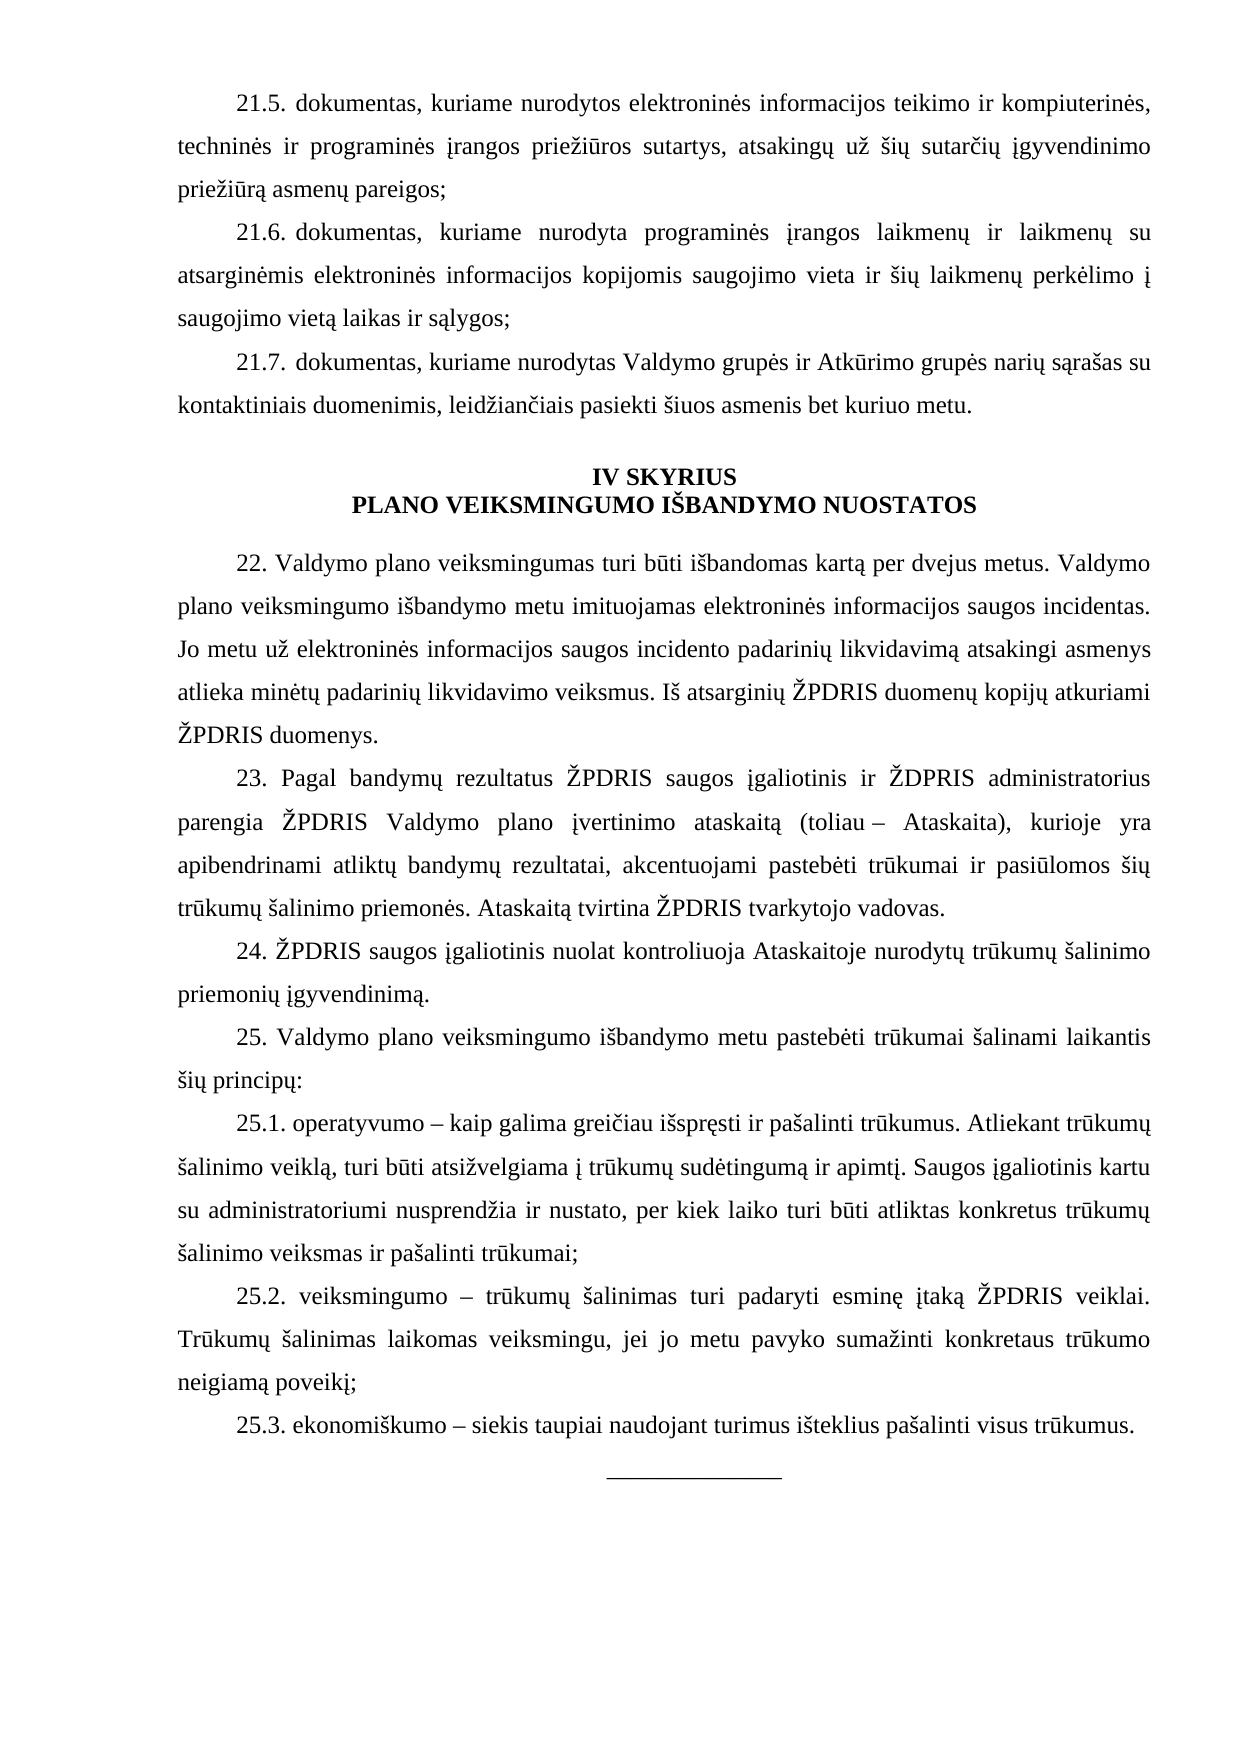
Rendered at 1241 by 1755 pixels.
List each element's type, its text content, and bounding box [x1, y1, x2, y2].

text 25.1. operatyvumo – kaip galima greičiau išspręsti ir pašalinti trūkumus. Atliekant trūkumų šalinimo veiklą, turi būti atsižvelgiama į trūkumų sudėtingumą ir apimtį. Saugos įgaliotinis kartu su administratoriumi nusprendžia ir nustato, per kiek laiko turi būti atliktas konkretus trūkumų šalinimo veiksmas ir pašalinti trūkumai; [177, 1108, 1152, 1267]
text 21.6. dokumentas, kuriame nurodyta programinės įrangos laikmenų ir laikmenų su atsarginėmis elektroninės informacijos kopijomis saugojimo vieta ir šių laikmenų perkėlimo į saugojimo vietą laikas ir sąlygos; [177, 217, 1152, 332]
text ______________ [177, 1453, 1152, 1482]
text 23. Pagal bandymų rezultatus ŽPDRIS saugos įgaliotinis ir ŽDPRIS administratorius parengia ŽPDRIS Valdymo plano įvertinimo ataskaitą (toliau – Ataskaita), kurioje yra apibendrinami atliktų bandymų rezultatai, akcentuojami pastebėti trūkumai ir pasiūlomos šių trūkumų šalinimo priemonės. Ataskaitą tvirtina ŽPDRIS tvarkytojo vadovas. [177, 763, 1152, 922]
text 25.3. ekonomiškumo – siekis taupiai naudojant turimus išteklius pašalinti visus trūkumus. [177, 1410, 1152, 1439]
text 25. Valdymo plano veiksmingumo išbandymo metu pastebėti trūkumai šalinami laikantis šių principų: [177, 1022, 1152, 1094]
text 24. ŽPDRIS saugos įgaliotinis nuolat kontroliuoja Ataskaitoje nurodytų trūkumų šalinimo priemonių įgyvendinimą. [177, 936, 1152, 1008]
text IV SKYRIUS [177, 462, 1152, 490]
text 21.5. dokumentas, kuriame nurodytos elektroninės informacijos teikimo ir kompiuterinės, techninės ir programinės įrangos priežiūros sutartys, atsakingų už šių sutarčių įgyvendinimo priežiūrą asmenų pareigos; [177, 88, 1152, 203]
text 22. Valdymo plano veiksmingumas turi būti išbandomas kartą per dvejus metus. Valdymo plano veiksmingumo išbandymo metu imituojamas elektroninės informacijos saugos incidentas. Jo metu už elektroninės informacijos saugos incidento padarinių likvidavimą atsakingi asmenys atlieka minėtų padarinių likvidavimo veiksmus. Iš atsarginių ŽPDRIS duomenų kopijų atkuriami ŽPDRIS duomenys. [177, 548, 1152, 749]
text 21.7. dokumentas, kuriame nurodytas Valdymo grupės ir Atkūrimo grupės narių sąrašas su kontaktiniais duomenimis, leidžiančiais pasiekti šiuos asmenis bet kuriuo metu. [177, 347, 1152, 418]
text PLANO VEIKSMINGUMO IŠBANDYMO NUOSTATOS [177, 490, 1152, 519]
text 25.2. veiksmingumo – trūkumų šalinimas turi padaryti esminę įtaką ŽPDRIS veiklai. Trūkumų šalinimas laikomas veiksmingu, jei jo metu pavyko sumažinti konkretaus trūkumo neigiamą poveikį; [177, 1281, 1152, 1396]
